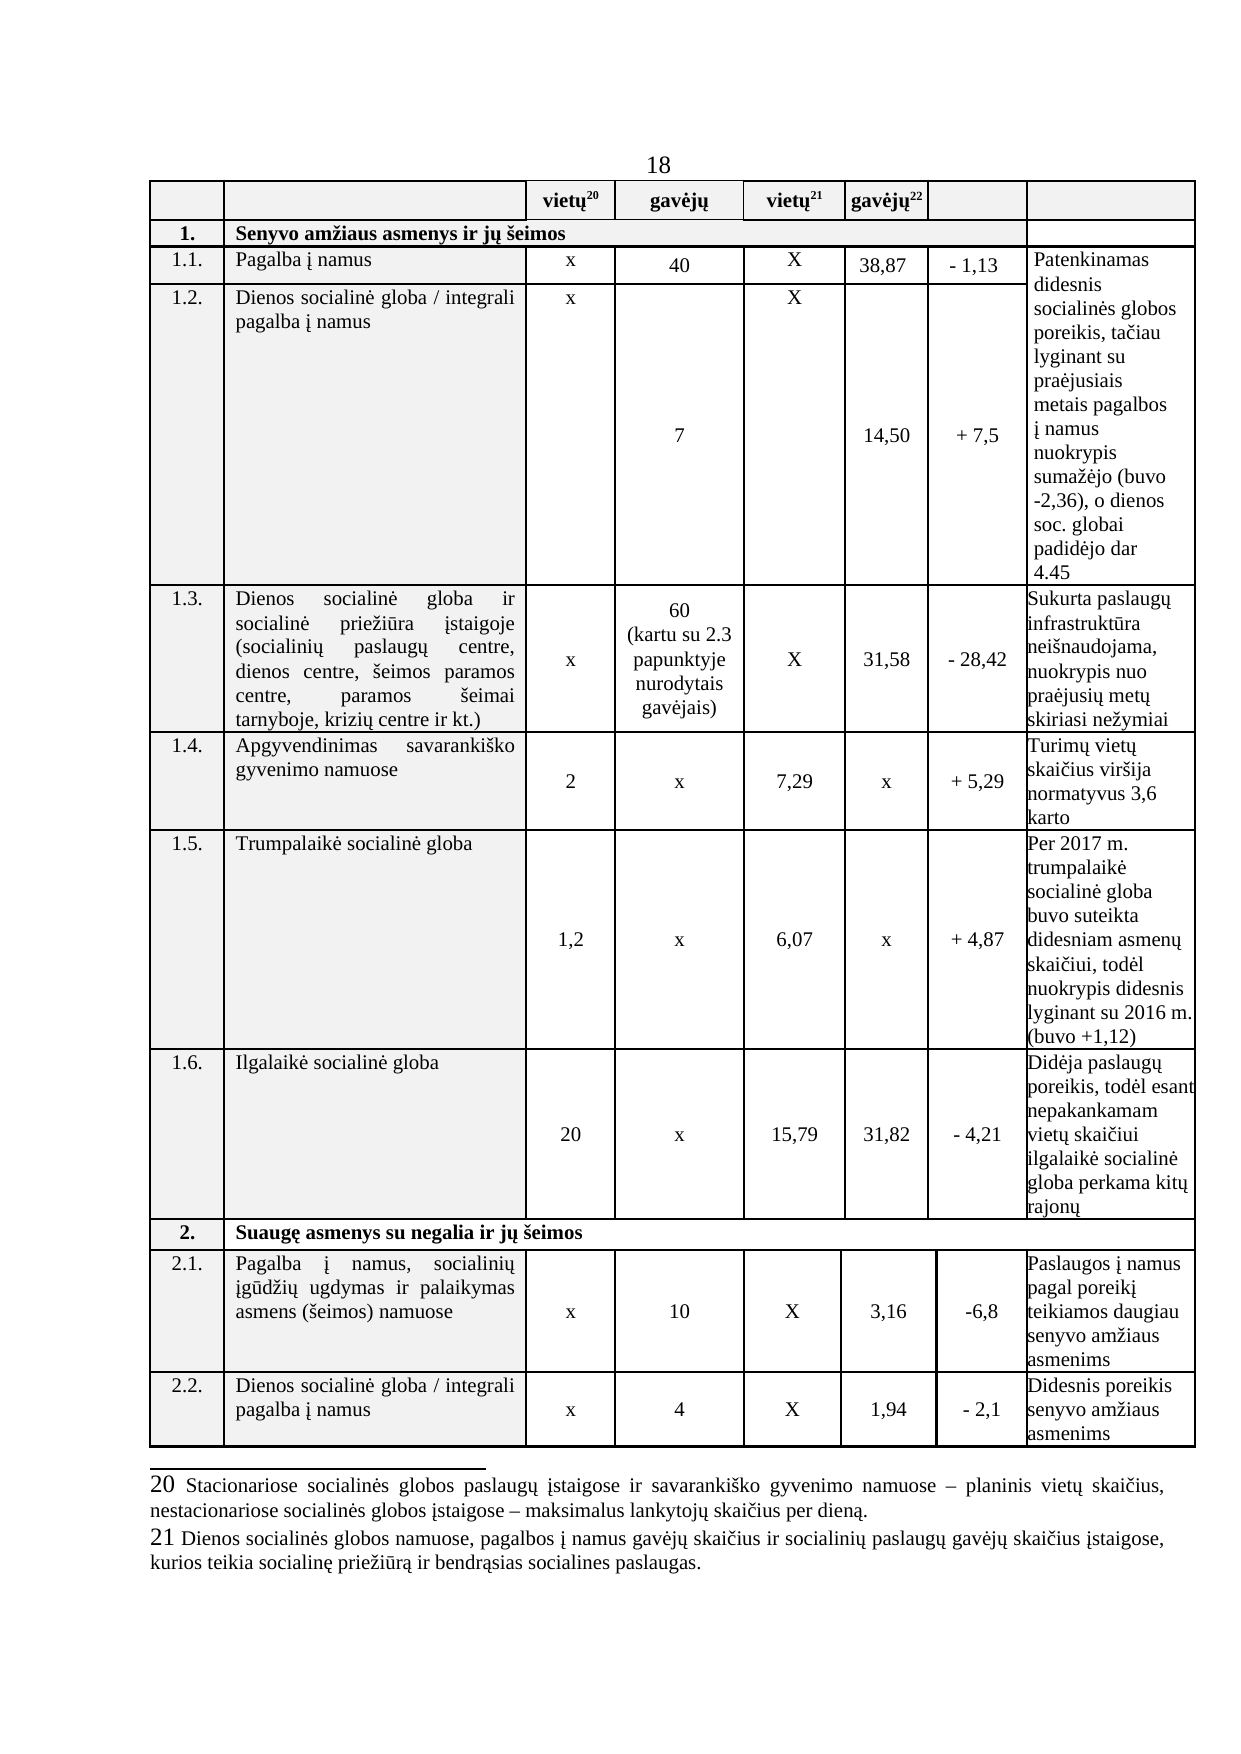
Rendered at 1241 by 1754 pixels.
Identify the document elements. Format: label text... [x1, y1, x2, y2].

table_header [929, 182, 1026, 219]
table_cell X [745, 586, 844, 731]
table_cell - 1,13 [929, 248, 1026, 283]
table_cell Senyvo amžiaus asmenys ir jų šeimos [225, 220, 1026, 245]
table_cell 1.1. [151, 248, 223, 283]
table_cell x [527, 248, 614, 283]
table_cell Didesnis poreikis senyvo amžiaus asmenims [1028, 1373, 1194, 1445]
table_cell 40 [616, 248, 743, 283]
table_cell Dienos socialinė globa / integrali pagalba į namus [225, 285, 525, 584]
table_cell 7 [616, 285, 743, 584]
table_cell X [745, 1373, 840, 1445]
table_cell - 2,1 [938, 1373, 1026, 1445]
table_cell 31,58 [846, 586, 927, 731]
table_cell Patenkinamas didesnis socialinės globos poreikis, tačiau lyginant su praėjusiais metais pagalbos į namus nuokrypis sumažėjo (buvo -2,36), o dienos soc. globai padidėjo dar 4.45 [1028, 248, 1194, 584]
table_header [151, 182, 223, 219]
table_cell 60 (kartu su 2.3 papunktyje nurodytais gavėjais) [616, 586, 743, 731]
table_cell 1.4. [151, 733, 223, 829]
table_cell x [846, 831, 927, 1048]
table_cell Dienos socialinė globa ir socialinė priežiūra įstaigoje (socialinių paslaugų centre, dienos centre, šeimos paramos centre, paramos šeimai tarnyboje, krizių centre ir kt.) [225, 586, 525, 731]
table_cell x [616, 831, 743, 1048]
table_cell 31,82 [846, 1050, 927, 1218]
table_cell Per 2017 m. trumpalaikė socialinė globa buvo suteikta didesniam asmenų skaičiui, todėl nuokrypis didesnis lyginant su 2016 m. (buvo +1,12) [1028, 831, 1194, 1048]
table_cell x [527, 1373, 614, 1445]
table_cell Paslaugos į namus pagal poreikį teikiamos daugiau senyvo amžiaus asmenims [1028, 1251, 1194, 1371]
table_cell 1,94 [842, 1373, 935, 1445]
table_cell - 28,42 [929, 586, 1026, 731]
table_cell [1028, 182, 1194, 219]
table_cell - 4,21 [929, 1050, 1026, 1218]
table_cell gavėjų22 [846, 182, 927, 219]
table_cell + 4,87 [929, 831, 1026, 1048]
table_cell 1.6. [151, 1050, 223, 1218]
table_cell Trumpalaikė socialinė globa [225, 831, 525, 1048]
table_cell x [527, 1251, 614, 1371]
table_cell vietų [744, 182, 844, 219]
table_cell X [745, 248, 844, 283]
table_cell Pagalba į namus [225, 248, 525, 283]
table_cell 14,50 [846, 285, 927, 584]
table_cell Turimų vietų skaičius viršija normatyvus 3,6 karto [1028, 733, 1194, 829]
table_cell Pagalba į namus, socialinių įgūdžių ugdymas ir palaikymas asmens (šeimos) namuose [225, 1251, 525, 1371]
table_cell 6,07 [745, 831, 844, 1048]
table_cell 3,16 [842, 1251, 935, 1371]
table_cell 2.1. [151, 1251, 223, 1371]
table_cell x [846, 733, 927, 829]
table_cell 20 [527, 1050, 614, 1218]
table_cell Apgyvendinimas savarankiško gyvenimo namuose [225, 733, 525, 829]
table_cell 7,29 [745, 733, 844, 829]
table_cell + 7,5 [929, 285, 1026, 584]
table_cell vietų [527, 181, 614, 219]
table_cell Suaugę asmenys su negalia ir jų šeimos [225, 1220, 1194, 1249]
table_cell + 5,29 [929, 733, 1026, 829]
table_cell X [745, 1251, 840, 1371]
table_cell x [527, 586, 614, 731]
table_cell Sukurta paslaugų infrastruktūra neišnaudojama, nuokrypis nuo praėjusių metų skiriasi nežymiai [1028, 586, 1194, 731]
table_cell [1028, 221, 1194, 245]
table_cell 15,79 [745, 1050, 844, 1218]
table_cell 38,87 [846, 248, 927, 283]
table_cell x [616, 733, 743, 829]
table_cell Dienos socialinė globa / integrali pagalba į namus [225, 1373, 525, 1445]
table_cell 4 [616, 1373, 743, 1445]
table_cell 1.2. [151, 285, 223, 584]
table_cell Didėja paslaugų poreikis, todėl esant nepakankamam vietų skaičiui ilgalaikė socialinė globa perkama kitų rajonų [1028, 1050, 1194, 1218]
table_cell 2. [151, 1220, 223, 1249]
table_cell 2 [527, 733, 614, 829]
table_cell X [745, 285, 844, 584]
table_cell 1.5. [151, 831, 223, 1048]
table_cell 10 [616, 1251, 743, 1371]
table_cell gavėjų [616, 181, 743, 219]
table_cell 1. [151, 221, 223, 245]
table_cell Ilgalaikė socialinė globa [225, 1050, 525, 1218]
table_cell 2.2. [151, 1373, 223, 1445]
table_cell -6,8 [938, 1251, 1026, 1371]
table_cell 1,2 [527, 831, 614, 1048]
table_cell 1.3. [151, 586, 223, 731]
table_header [225, 182, 525, 219]
table_cell x [527, 285, 614, 584]
table_cell x [616, 1050, 743, 1218]
